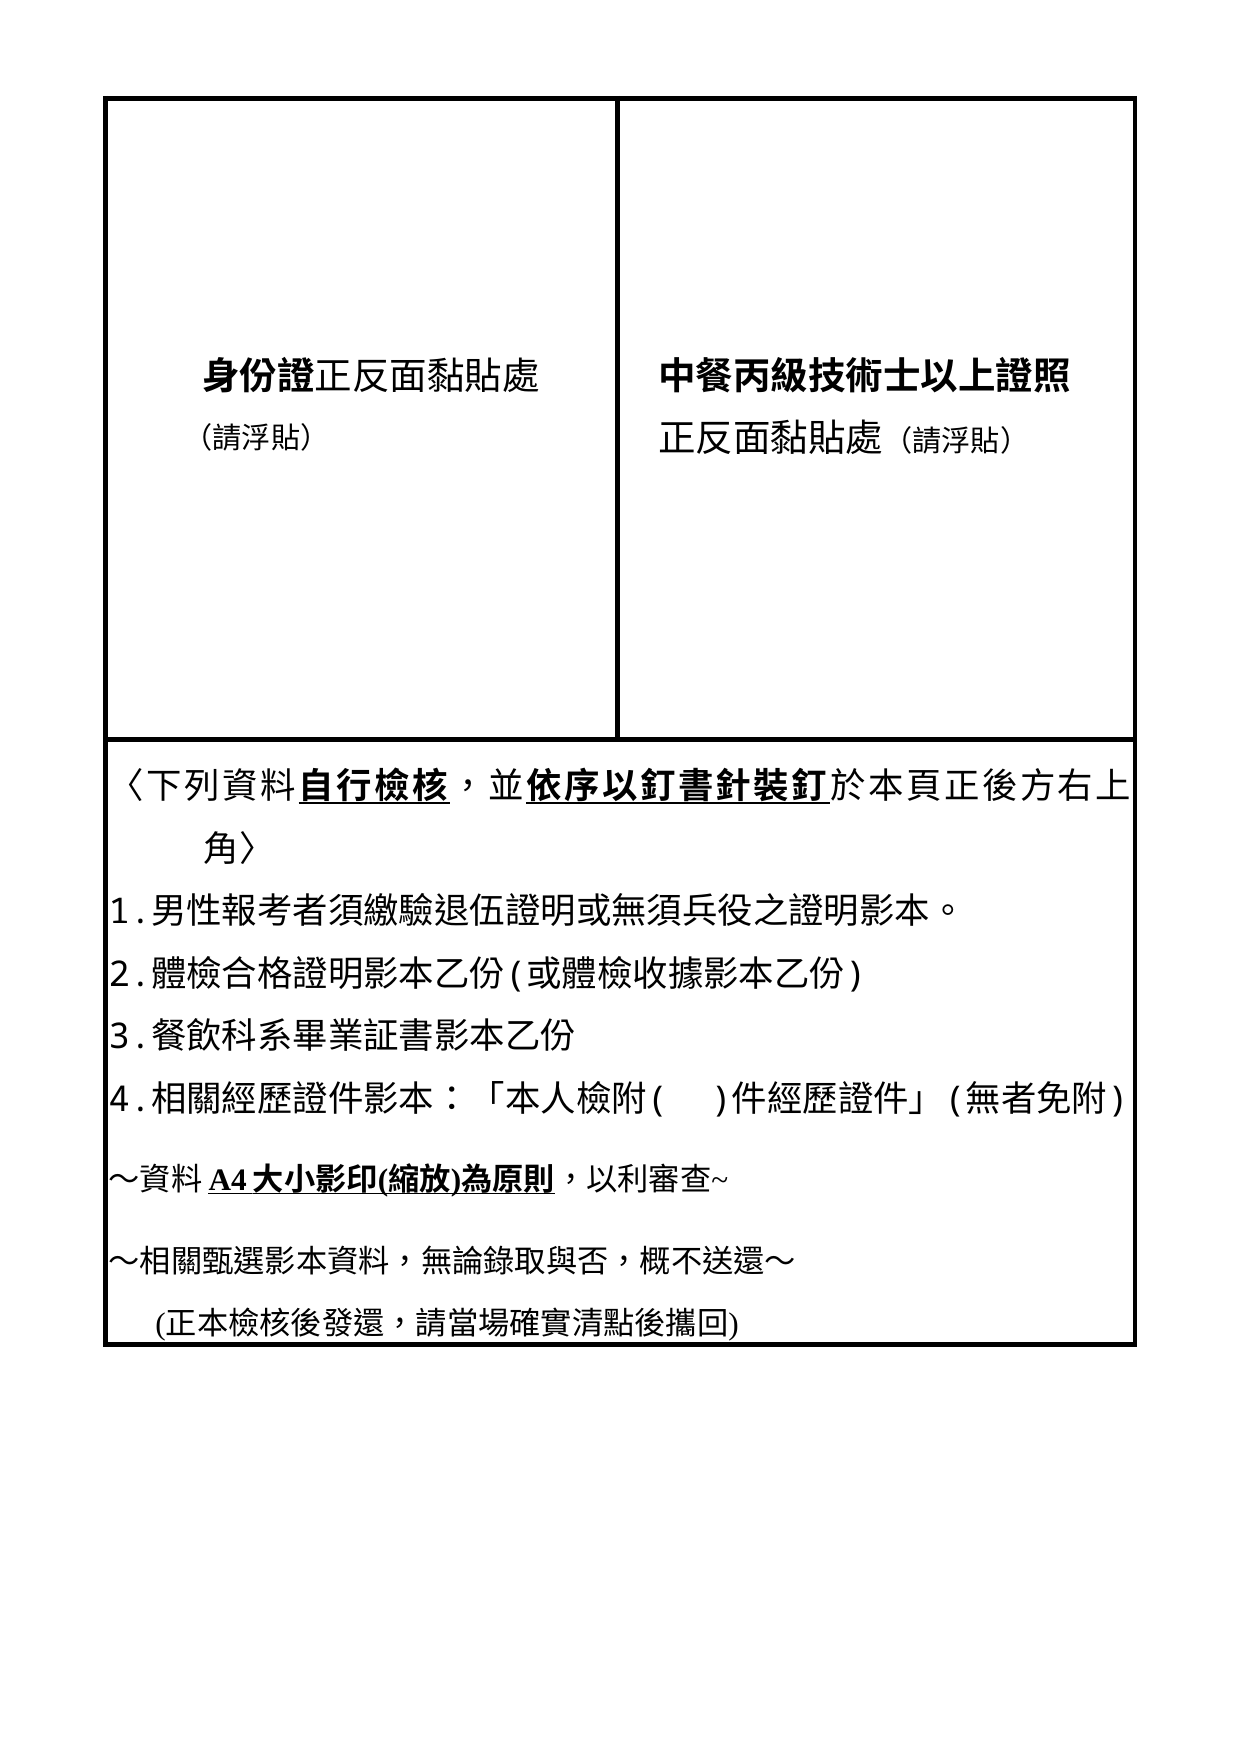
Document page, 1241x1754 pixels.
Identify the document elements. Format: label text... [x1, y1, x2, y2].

table_header 身份證正反面黏貼處 （請浮貼） [108, 101, 615, 737]
table_header 中餐丙級技術士以上證照 正反面黏貼處（請浮貼） [620, 101, 1133, 737]
table_cell 〈下列資料自行檢核，並依序以釘書針裝釘於本頁正後方右上角〉 1.男性報考者須繳驗退伍證明或無須兵役之證明影本。 2.體檢合格證明影本乙份(或體檢收據影本乙份) 3.餐飲科系畢業証書影本乙份 4.相關經歷證件影本：「本人檢附( )件經歷證件」(無者免附) ～資料A4大小影印(縮放)為原則，以利審查~ ～相關甄選影本資料，無論錄取與否，概不送還～ (正本檢核後發還，請當場確實清點後攜回) [108, 742, 1133, 1342]
